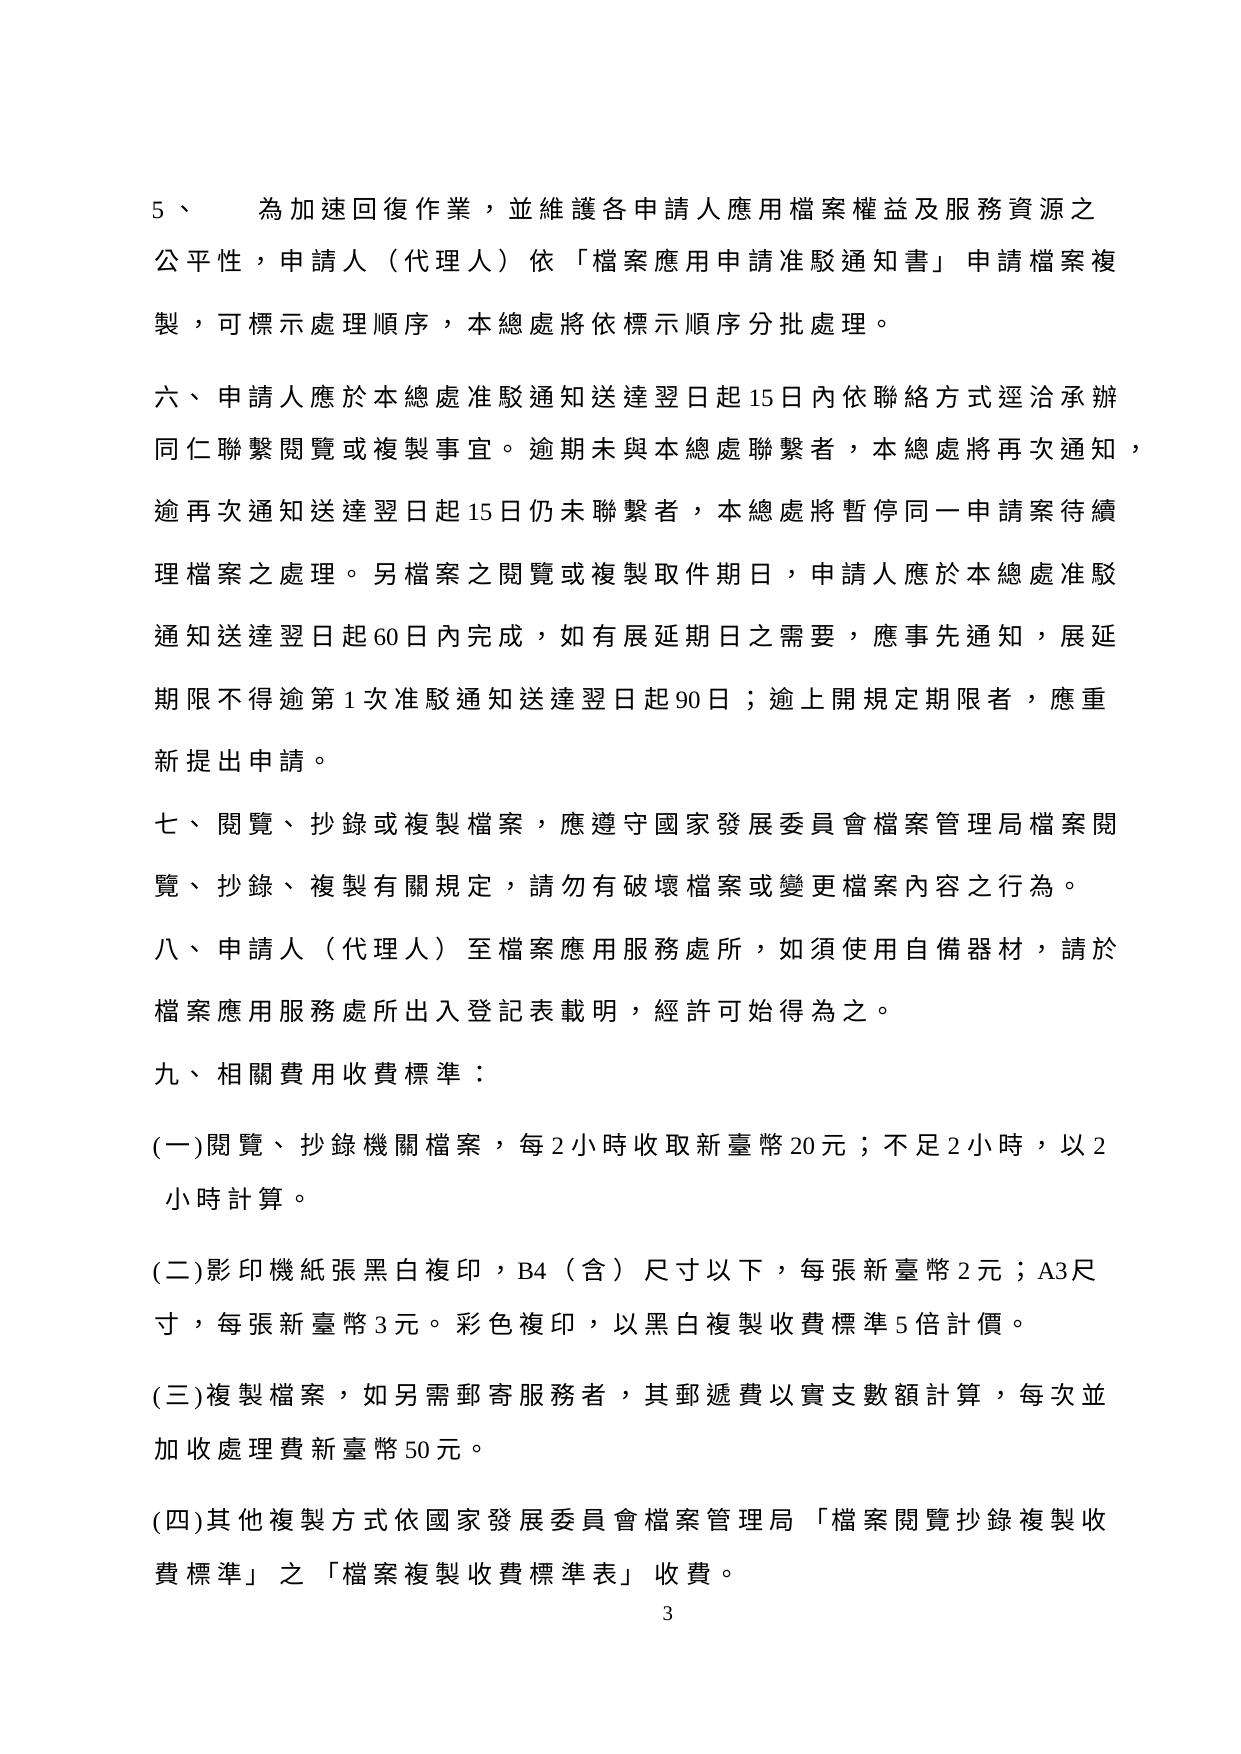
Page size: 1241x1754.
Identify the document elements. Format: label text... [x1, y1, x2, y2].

text 六、申請人應於本總處准駁通知送達翌日起15日內依聯絡方式逕洽承辦同仁聯繫閱覽或複製事宜。逾期未與本總處聯繫者，本總處將再次通知，逾再次通知送達翌日起15日仍未聯繫者，本總處將暫停同一申請案待續理檔案之處理。另檔案之閱覽或複製取件期日，申請人應於本總處准駁通知送達翌日起60日內完成，如有展延期日之需要，應事先通知，展延期限不得逾第1次准駁通知送達翌日起90日；逾上開規定期限者，應重新提出申請。 [97, 343, 1129, 781]
text (三)複製檔案，如另需郵寄服務者，其郵遞費以實支數額計算，每次並加收處理費新臺幣50元。 [108, 1343, 1129, 1468]
text (一)閱覽、抄錄機關檔案，每2小時收取新臺幣20元；不足2小時，以2小時計算。 [108, 1093, 1129, 1218]
text 八、申請人（代理人）至檔案應用服務處所，如須使用自備器材，請於檔案應用服務處所出入登記表載明，經許可始得為之。 [97, 906, 1129, 1031]
text (二)影印機紙張黑白複印，B4（含）尺寸以下，每張新臺幣2元；A3尺寸，每張新臺幣3元。彩色複印，以黑白複製收費標準5倍計價。 [108, 1218, 1129, 1343]
text (四)其他複製方式依國家發展委員會檔案管理局「檔案閱覽抄錄複製收費標準」之「檔案複製收費標準表」收費。 [108, 1468, 1129, 1593]
list 為加速回復作業，並維護各申請人應用檔案權益及服務資源之公平性，申請人（代理人）依「檔案應用申請准駁通知書」申請檔案複製，可標示處理順序，本總處將依標示順序分批處理。 [97, 156, 1129, 343]
text 七、閱覽、抄錄或複製檔案，應遵守國家發展委員會檔案管理局檔案閱覽、抄錄、複製有關規定，請勿有破壞檔案或變更檔案內容之行為。 [97, 781, 1129, 906]
text 九、相關費用收費標準： [97, 1031, 1129, 1093]
